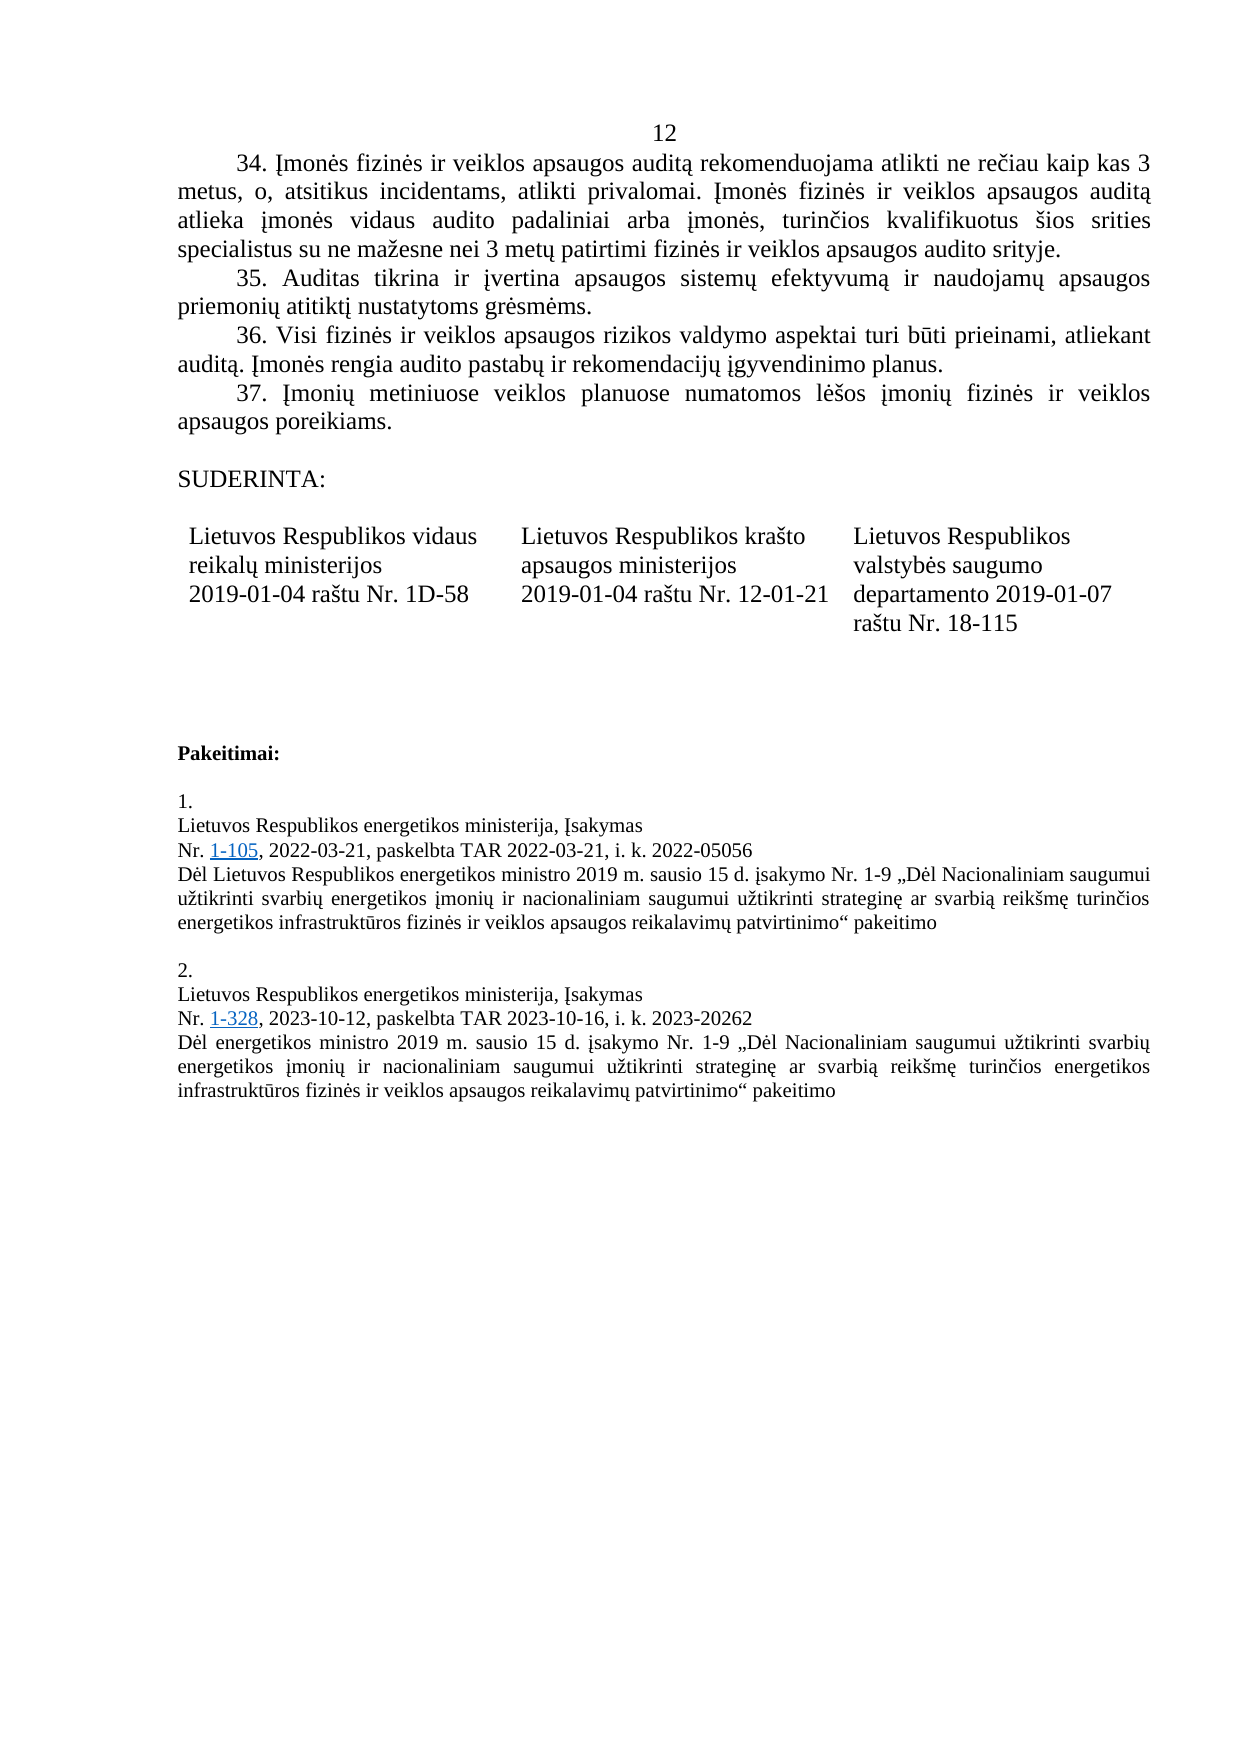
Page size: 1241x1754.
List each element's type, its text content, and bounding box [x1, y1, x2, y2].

text 1. [177, 789, 1152, 813]
text Nr. 1-328, 2023-10-12, paskelbta TAR 2023-10-16, i. k. 2023-20262 [177, 1006, 1152, 1030]
text SUDERINTA: [177, 464, 1152, 493]
table_header Lietuvos Respublikos valstybės saugumo departamento 2019-01-07 raštu Nr. 18-115 [842, 521, 1174, 636]
text 36. Visi fizinės ir veiklos apsaugos rizikos valdymo aspektai turi būti prieinami, atliekant auditą. Įmonės rengia audito pastabų ir rekomendacijų įgyvendinimo planus. [177, 320, 1152, 378]
text Dėl Lietuvos Respublikos energetikos ministro 2019 m. sausio 15 d. įsakymo Nr. 1-9 „Dėl Nacionaliniam saugumui užtikrinti svarbių energetikos įmonių ir nacionaliniam saugumui užtikrinti strateginę ar svarbią reikšmę turinčios energetikos infrastruktūros fizinės ir veiklos apsaugos reikalavimų patvirtinimo“ pakeitimo [177, 862, 1152, 934]
text 37. Įmonių metiniuose veiklos planuose numatomos lėšos įmonių fizinės ir veiklos apsaugos poreikiams. [177, 378, 1152, 435]
text 35. Auditas tikrina ir įvertina apsaugos sistemų efektyvumą ir naudojamų apsaugos priemonių atitiktį nustatytoms grėsmėms. [177, 263, 1152, 320]
text Nr. 1-105, 2022-03-21, paskelbta TAR 2022-03-21, i. k. 2022-05056 [177, 837, 1152, 862]
table_header Lietuvos Respublikos vidaus reikalų ministerijos 2019-01-04 raštu Nr. 1D-58 [177, 521, 509, 636]
text Dėl energetikos ministro 2019 m. sausio 15 d. įsakymo Nr. 1-9 „Dėl Nacionaliniam saugumui užtikrinti svarbių energetikos įmonių ir nacionaliniam saugumui užtikrinti strateginę ar svarbią reikšmę turinčios energetikos infrastruktūros fizinės ir veiklos apsaugos reikalavimų patvirtinimo“ pakeitimo [177, 1030, 1152, 1102]
text 2. [177, 958, 1152, 982]
text 34. Įmonės fizinės ir veiklos apsaugos auditą rekomenduojama atlikti ne rečiau kaip kas 3 metus, o, atsitikus incidentams, atlikti privalomai. Įmonės fizinės ir veiklos apsaugos auditą atlieka įmonės vidaus audito padaliniai arba įmonės, turinčios kvalifikuotus šios srities specialistus su ne mažesne nei 3 metų patirtimi fizinės ir veiklos apsaugos audito srityje. [177, 148, 1152, 263]
text Pakeitimai: [177, 741, 1152, 765]
text Lietuvos Respublikos energetikos ministerija, Įsakymas [177, 982, 1152, 1006]
table_header Lietuvos Respublikos krašto apsaugos ministerijos 2019-01-04 raštu Nr. 12-01-21 [510, 521, 842, 636]
text Lietuvos Respublikos energetikos ministerija, Įsakymas [177, 813, 1152, 837]
